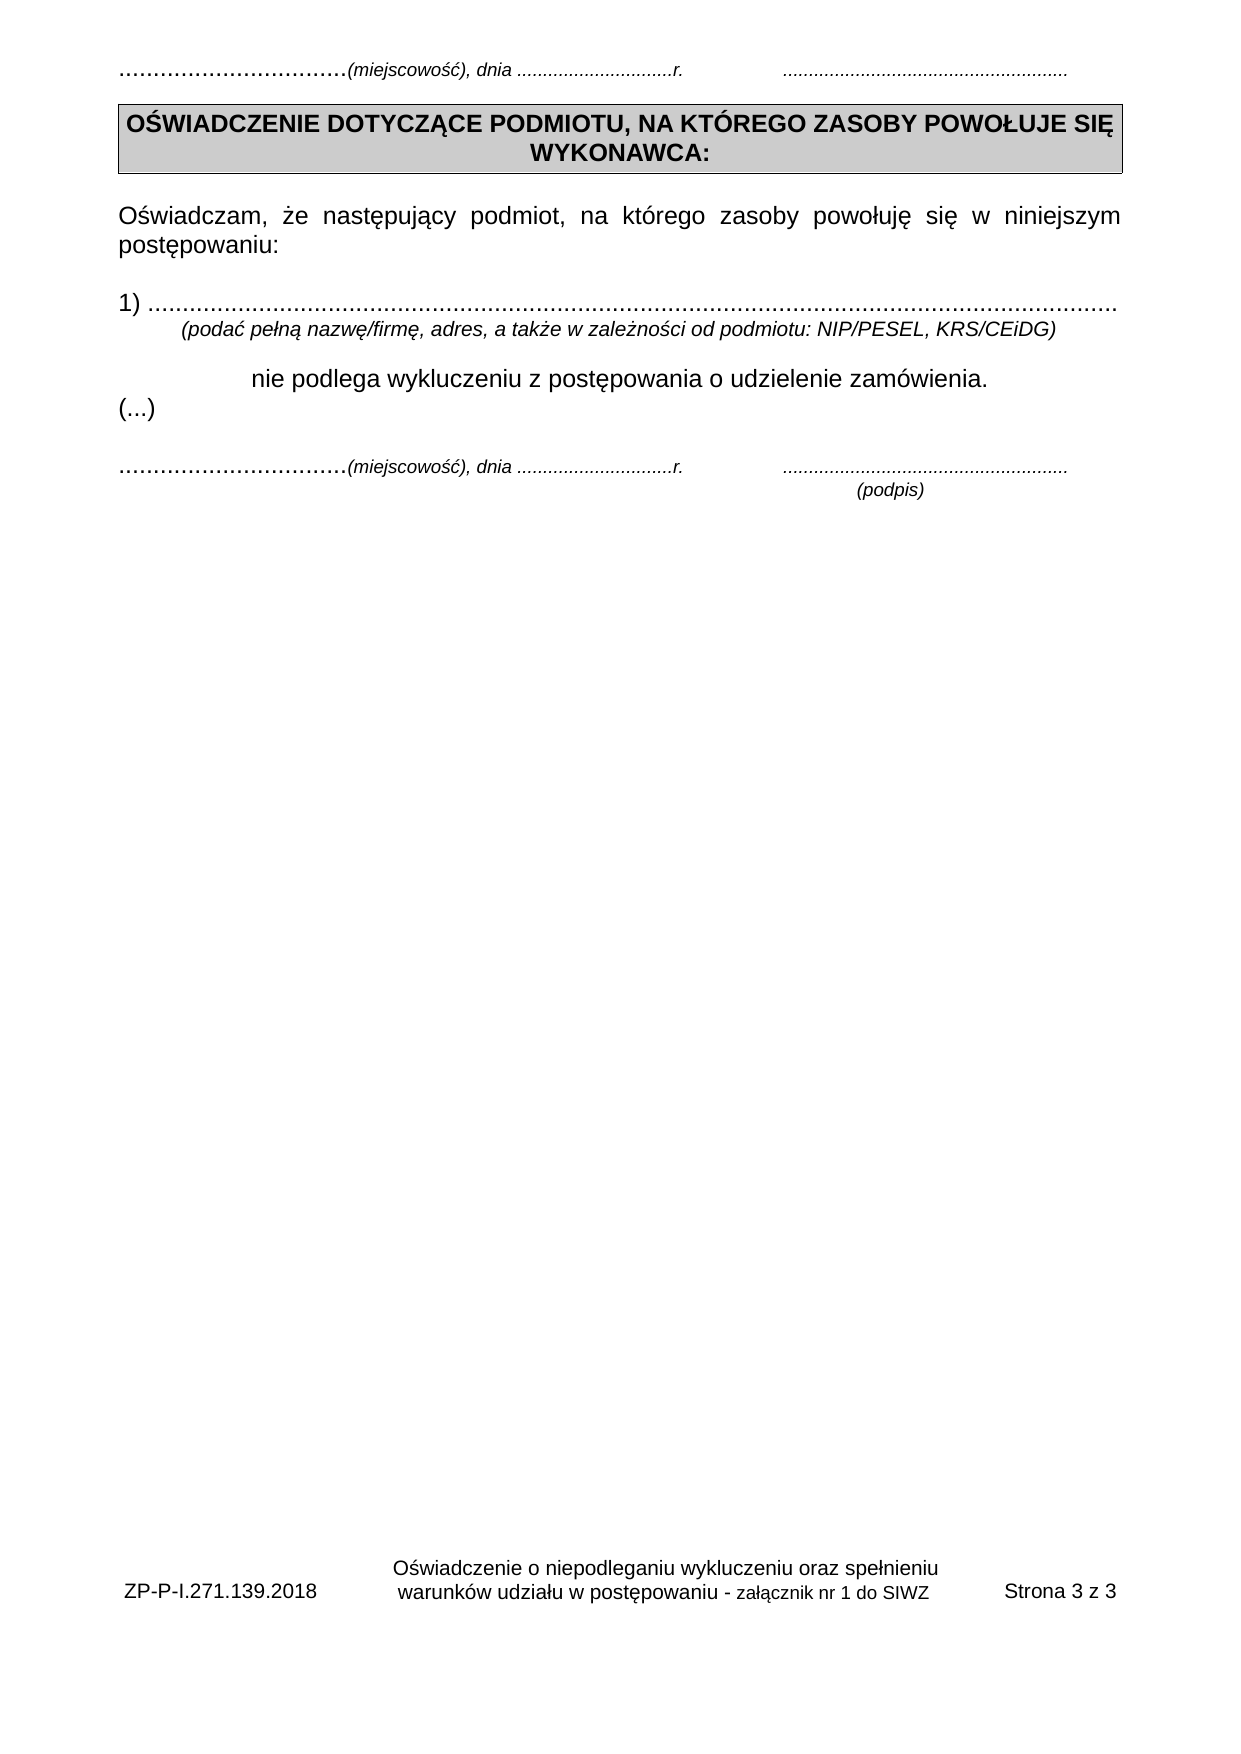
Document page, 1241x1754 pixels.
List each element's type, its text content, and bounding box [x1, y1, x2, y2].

text nie podlega wykluczeniu z postępowania o udzielenie zamówienia. [118, 364, 1122, 393]
text .................................(miejscowość), dnia ..............................r. ....................................................... [118, 451, 1122, 479]
text Oświadczam, że następujący podmiot, na którego zasoby powołuję się w niniejszym postępowaniu: [118, 201, 1122, 259]
text (podać pełną nazwę/firmę, adres, a także w zależności od podmiotu: NIP/PESEL, KRS/CEiDG) [118, 316, 1122, 340]
text .................................(miejscowość), dnia ..............................r. ....................................................... [118, 53, 1122, 82]
table_header OŚWIADCZENIE DOTYCZĄCE PODMIOTU, NA KTÓREGO ZASOBY POWOŁUJE SIĘ WYKONAWCA: [119, 105, 1122, 172]
text (podpis) [118, 479, 1122, 501]
text (...) [118, 393, 1122, 422]
text 1) ............................................................................................................................................ [118, 288, 1122, 316]
